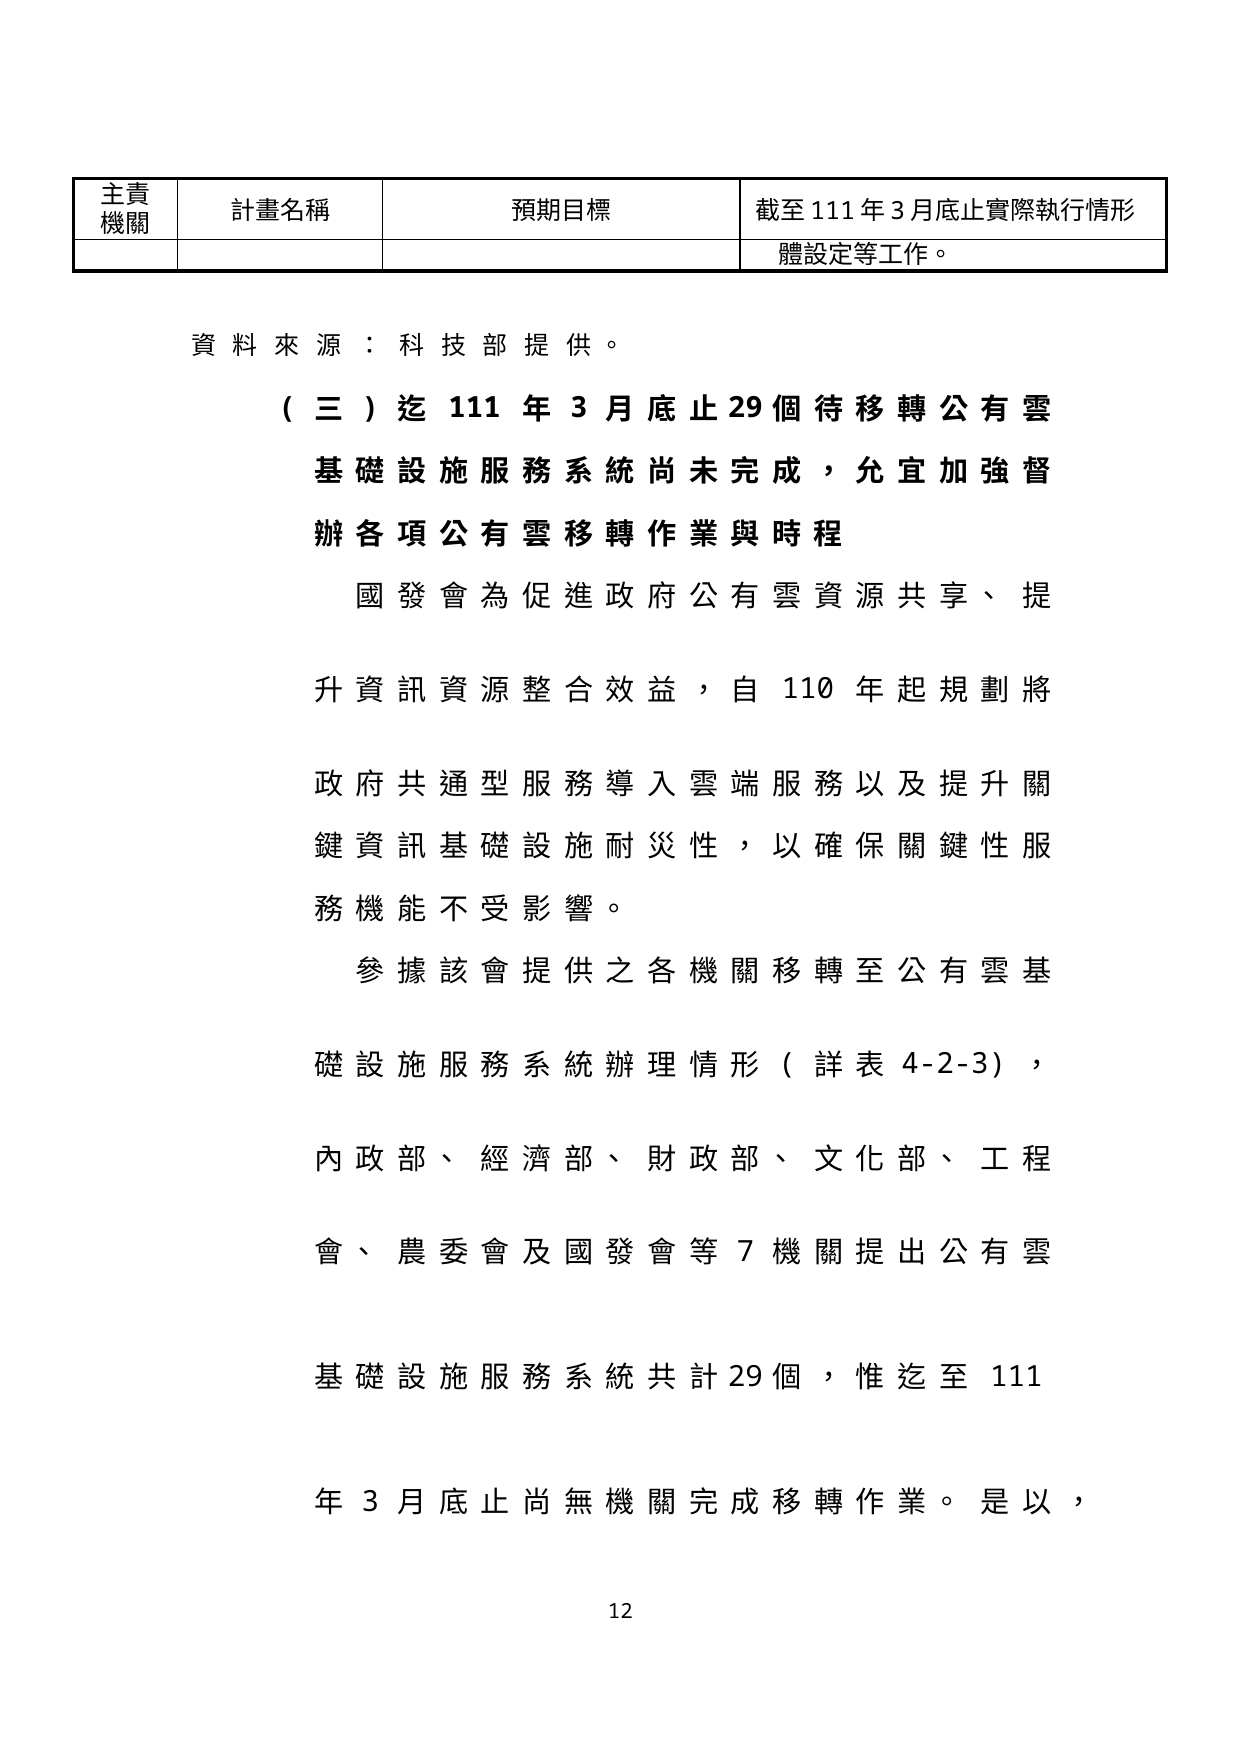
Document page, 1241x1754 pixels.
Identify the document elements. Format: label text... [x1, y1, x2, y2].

table_header 截至111年3月底止實際執行情形 [741, 180, 1165, 239]
table_cell 體設定等工作。 [741, 240, 1165, 269]
table_header 計畫名稱 [178, 180, 382, 239]
text 資料來源：科技部提供。 [79, 302, 1201, 365]
text 參據該會提供之各機關移轉至公有雲基礎設施服務系統辦理情形(詳表4-2-3)，內政部、經濟部、財政部、文化部、工程會、農委會及國發會等7機關提出公有雲基礎設施服務系統共計29個，惟迄至111年3月底止尚無機關完成移轉作業。是以，為有效運用政府經費資源，擴大共用設施效益，該會允宜加強督辦各項公有雲移轉作業與時程，完備政府邁向雲端公共服務所需之運算、儲存以及資料雲端服務設施，架構共有共享之資訊資源及雲端隨選服務網路應用，俾以達成政府雲端化服務及數位轉型政策之推動目標。 [271, 927, 1058, 1552]
table_cell [178, 240, 382, 269]
table_cell [383, 240, 739, 269]
table_header 主責 機關 [75, 180, 177, 239]
table_cell [75, 240, 177, 269]
table_header 預期目標 [383, 180, 739, 239]
text 國發會為促進政府公有雲資源共享、提升資訊資源整合效益，自110年起規劃將政府共通型服務導入雲端服務以及提升關鍵資訊基礎設施耐災性，以確保關鍵性服務機能不受影響。 [271, 552, 1058, 927]
text (三)迄111年3月底止29個待移轉公有雲基礎設施服務系統尚未完成，允宜加強督辦各項公有雲移轉作業與時程 [242, 365, 1058, 552]
